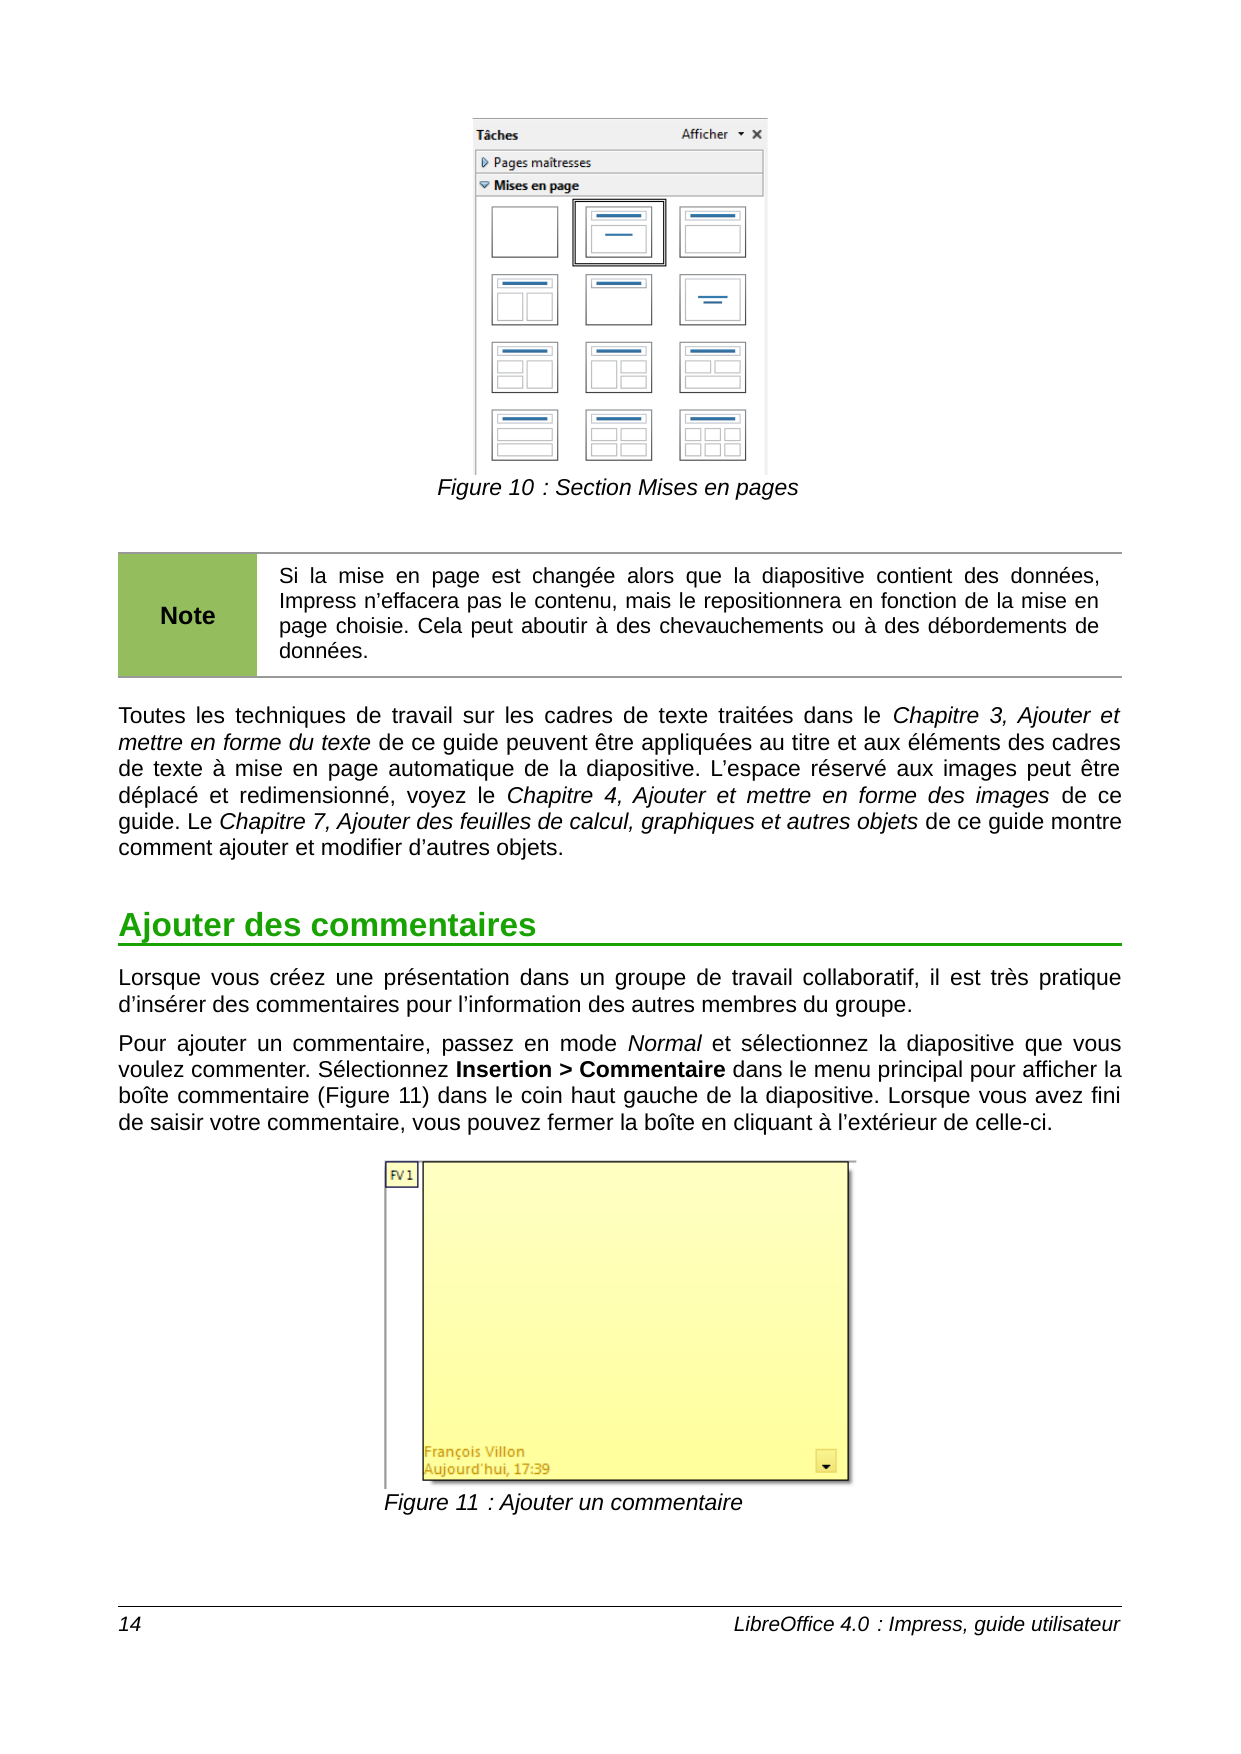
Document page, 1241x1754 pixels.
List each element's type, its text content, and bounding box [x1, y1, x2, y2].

text Figure 11 : Ajouter un commentaire [384, 1489, 856, 1515]
picture [472, 118, 768, 475]
table_header Note [118, 554, 257, 676]
text Lorsque vous créez une présentation dans un groupe de travail collaboratif, il est très pratique d’insérer des commentaires pour l’information des autres membres du groupe. [118, 964, 1122, 1017]
subtitle Ajouter des commentaires [118, 905, 1122, 943]
picture [384, 1160, 857, 1489]
text Toutes les techniques de travail sur les cadres de texte traitées dans le Chapitre 3, Ajouter et mettre en forme du texte de ce guide peuvent être appliquées au titre et aux éléments des cadres de texte à mise en page automatique de la diapositive. L’espace réservé aux images peut être déplacé et redimensionné, voyez le Chapitre 4, Ajouter et mettre en forme des images de ce guide. Le Chapitre 7, Ajouter des feuilles de calcul, graphiques et autres objets de ce guide montre comment ajouter et modifier d’autres objets. [118, 702, 1122, 861]
text Figure 10 : Section Mises en pages [437, 118, 803, 501]
text Pour ajouter un commentaire, passez en mode Normal et sélectionnez la diapositive que vous voulez commenter. Sélectionnez Insertion > Commentaire dans le menu principal pour afficher la boîte commentaire (Figure 11) dans le coin haut gauche de la diapositive. Lorsque vous avez fini de saisir votre commentaire, vous pouvez fermer la boîte en cliquant à l’extérieur de celle-ci. [118, 1029, 1122, 1135]
table_header Si la mise en page est changée alors que la diapositive contient des données, Impress n’effacera pas le contenu, mais le repositionnera en fonction de la mise en page choisie. Cela peut aboutir à des chevauchements ou à des débordements de données. [258, 554, 1122, 676]
